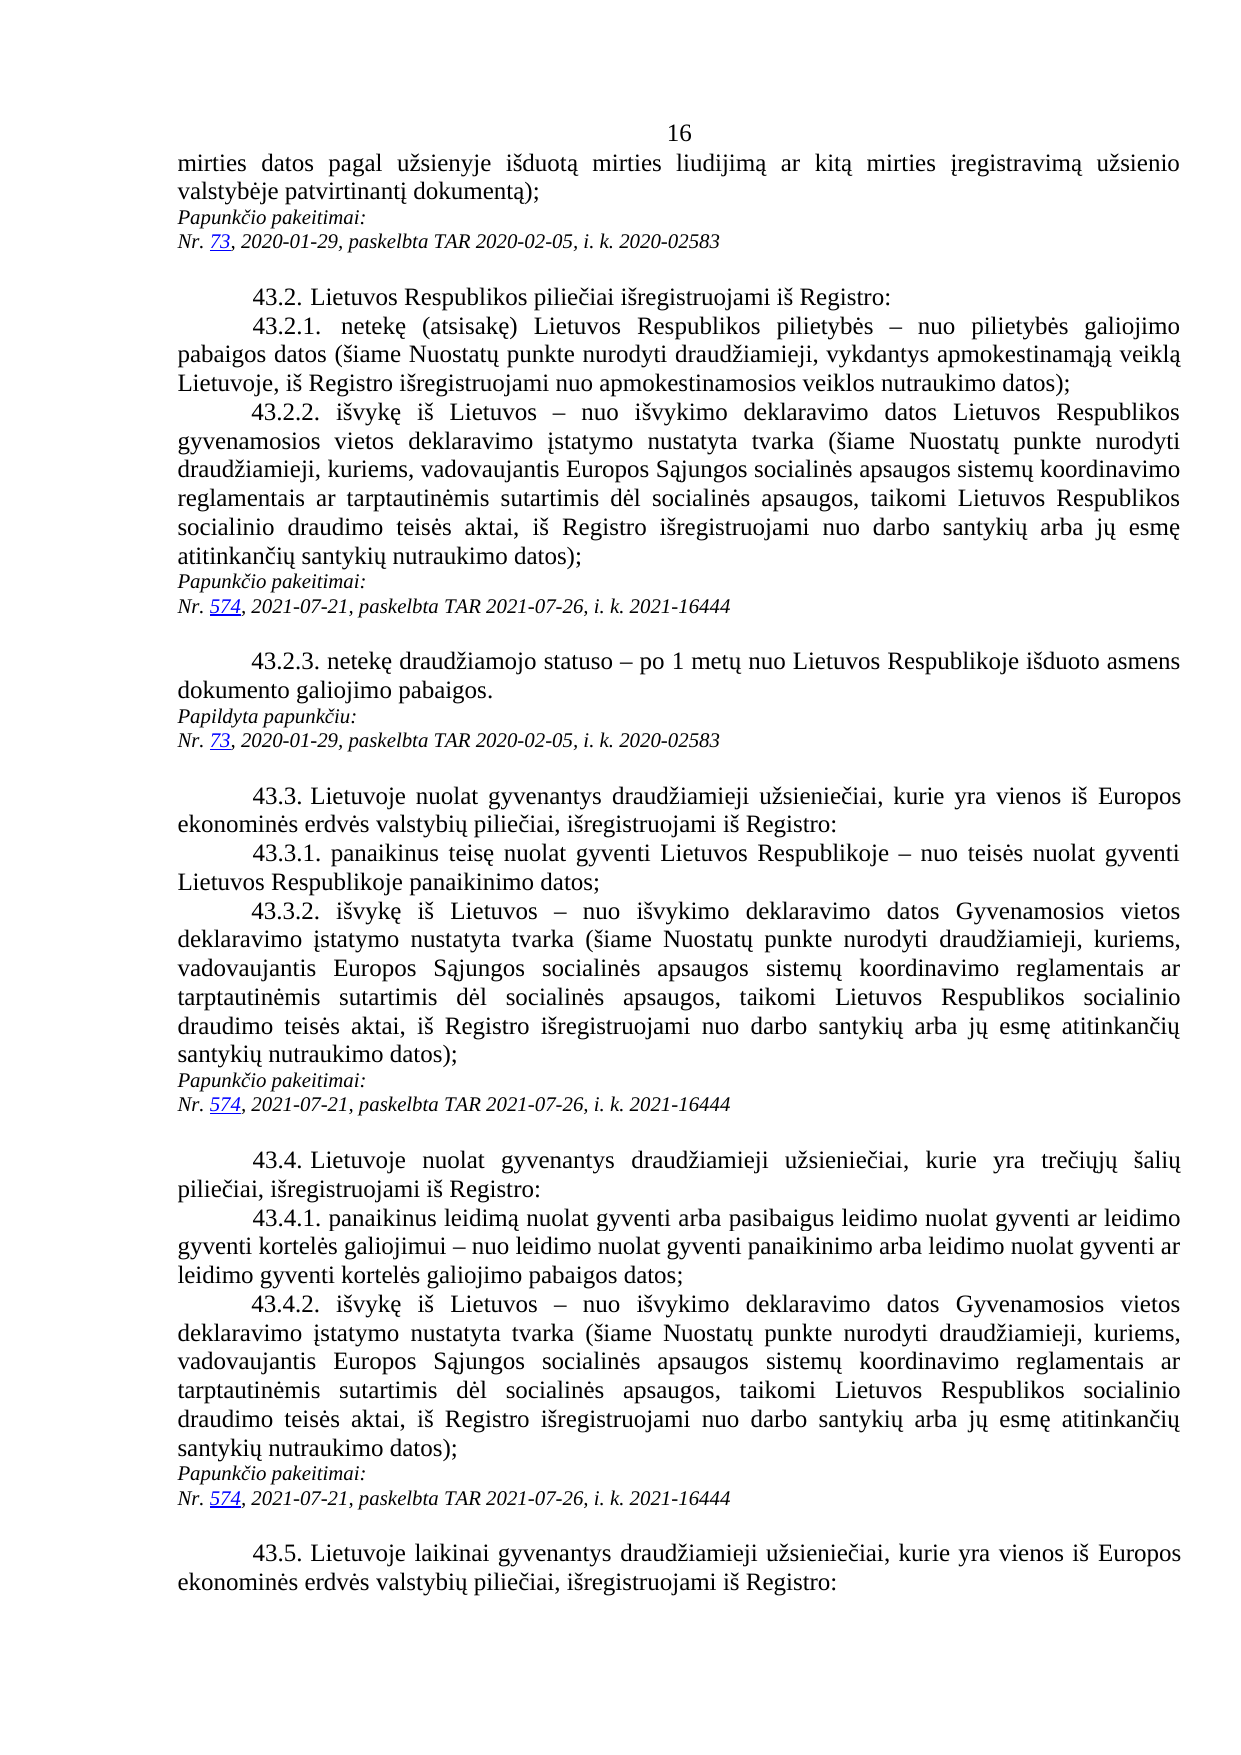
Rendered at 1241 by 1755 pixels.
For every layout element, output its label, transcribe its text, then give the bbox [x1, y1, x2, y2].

text 43.4.1. panaikinus leidimą nuolat gyventi arba pasibaigus leidimo nuolat gyventi ar leidimo gyventi kortelės galiojimui – nuo leidimo nuolat gyventi panaikinimo arba leidimo nuolat gyventi ar leidimo gyventi kortelės galiojimo pabaigos datos; [177, 1203, 1181, 1289]
text Nr. 73, 2020-01-29, paskelbta TAR 2020-02-05, i. k. 2020-02583 [177, 229, 1181, 253]
text Papunkčio pakeitimai: [177, 1068, 1181, 1092]
text Nr. 574, 2021-07-21, paskelbta TAR 2021-07-26, i. k. 2021-16444 [177, 1485, 1181, 1509]
text 43.5. Lietuvoje laikinai gyvenantys draudžiamieji užsieniečiai, kurie yra vienos iš Europos ekonominės erdvės valstybių piliečiai, išregistruojami iš Registro: [177, 1538, 1181, 1596]
text 43.3. Lietuvoje nuolat gyvenantys draudžiamieji užsieniečiai, kurie yra vienos iš Europos ekonominės erdvės valstybių piliečiai, išregistruojami iš Registro: [177, 781, 1181, 838]
text 43.3.1. panaikinus teisę nuolat gyventi Lietuvos Respublikoje – nuo teisės nuolat gyventi Lietuvos Respublikoje panaikinimo datos; [177, 838, 1181, 896]
text Papunkčio pakeitimai: [177, 205, 1181, 229]
text 43.2.2. išvykę iš Lietuvos – nuo išvykimo deklaravimo datos Lietuvos Respublikos gyvenamosios vietos deklaravimo įstatymo nustatyta tvarka (šiame Nuostatų punkte nurodyti draudžiamieji, kuriems, vadovaujantis Europos Sąjungos socialinės apsaugos sistemų koordinavimo reglamentais ar tarptautinėmis sutartimis dėl socialinės apsaugos, taikomi Lietuvos Respublikos socialinio draudimo teisės aktai, iš Registro išregistruojami nuo darbo santykių arba jų esmę atitinkančių santykių nutraukimo datos); [177, 397, 1181, 569]
text Papunkčio pakeitimai: [177, 569, 1181, 593]
text 43.2.1. netekę (atsisakę) Lietuvos Respublikos pilietybės – nuo pilietybės galiojimo pabaigos datos (šiame Nuostatų punkte nurodyti draudžiamieji, vykdantys apmokestinamąją veiklą Lietuvoje, iš Registro išregistruojami nuo apmokestinamosios veiklos nutraukimo datos); [177, 311, 1181, 397]
text Nr. 73, 2020-01-29, paskelbta TAR 2020-02-05, i. k. 2020-02583 [177, 728, 1181, 752]
text Papildyta papunkčiu: [177, 704, 1181, 728]
text 43.2.3. netekę draudžiamojo statuso – po 1 metų nuo Lietuvos Respublikoje išduoto asmens dokumento galiojimo pabaigos. [177, 646, 1181, 704]
text mirties datos pagal užsienyje išduotą mirties liudijimą ar kitą mirties įregistravimą užsienio valstybėje patvirtinantį dokumentą); [177, 148, 1181, 205]
text Nr. 574, 2021-07-21, paskelbta TAR 2021-07-26, i. k. 2021-16444 [177, 1092, 1181, 1116]
text 43.4.2. išvykę iš Lietuvos – nuo išvykimo deklaravimo datos Gyvenamosios vietos deklaravimo įstatymo nustatyta tvarka (šiame Nuostatų punkte nurodyti draudžiamieji, kuriems, vadovaujantis Europos Sąjungos socialinės apsaugos sistemų koordinavimo reglamentais ar tarptautinėmis sutartimis dėl socialinės apsaugos, taikomi Lietuvos Respublikos socialinio draudimo teisės aktai, iš Registro išregistruojami nuo darbo santykių arba jų esmę atitinkančių santykių nutraukimo datos); [177, 1289, 1181, 1461]
text 43.4. Lietuvoje nuolat gyvenantys draudžiamieji užsieniečiai, kurie yra trečiųjų šalių piliečiai, išregistruojami iš Registro: [177, 1145, 1181, 1203]
text Nr. 574, 2021-07-21, paskelbta TAR 2021-07-26, i. k. 2021-16444 [177, 593, 1181, 618]
text Papunkčio pakeitimai: [177, 1461, 1181, 1485]
text 43.3.2. išvykę iš Lietuvos – nuo išvykimo deklaravimo datos Gyvenamosios vietos deklaravimo įstatymo nustatyta tvarka (šiame Nuostatų punkte nurodyti draudžiamieji, kuriems, vadovaujantis Europos Sąjungos socialinės apsaugos sistemų koordinavimo reglamentais ar tarptautinėmis sutartimis dėl socialinės apsaugos, taikomi Lietuvos Respublikos socialinio draudimo teisės aktai, iš Registro išregistruojami nuo darbo santykių arba jų esmę atitinkančių santykių nutraukimo datos); [177, 896, 1181, 1068]
text 43.2. Lietuvos Respublikos piliečiai išregistruojami iš Registro: [177, 282, 1181, 311]
